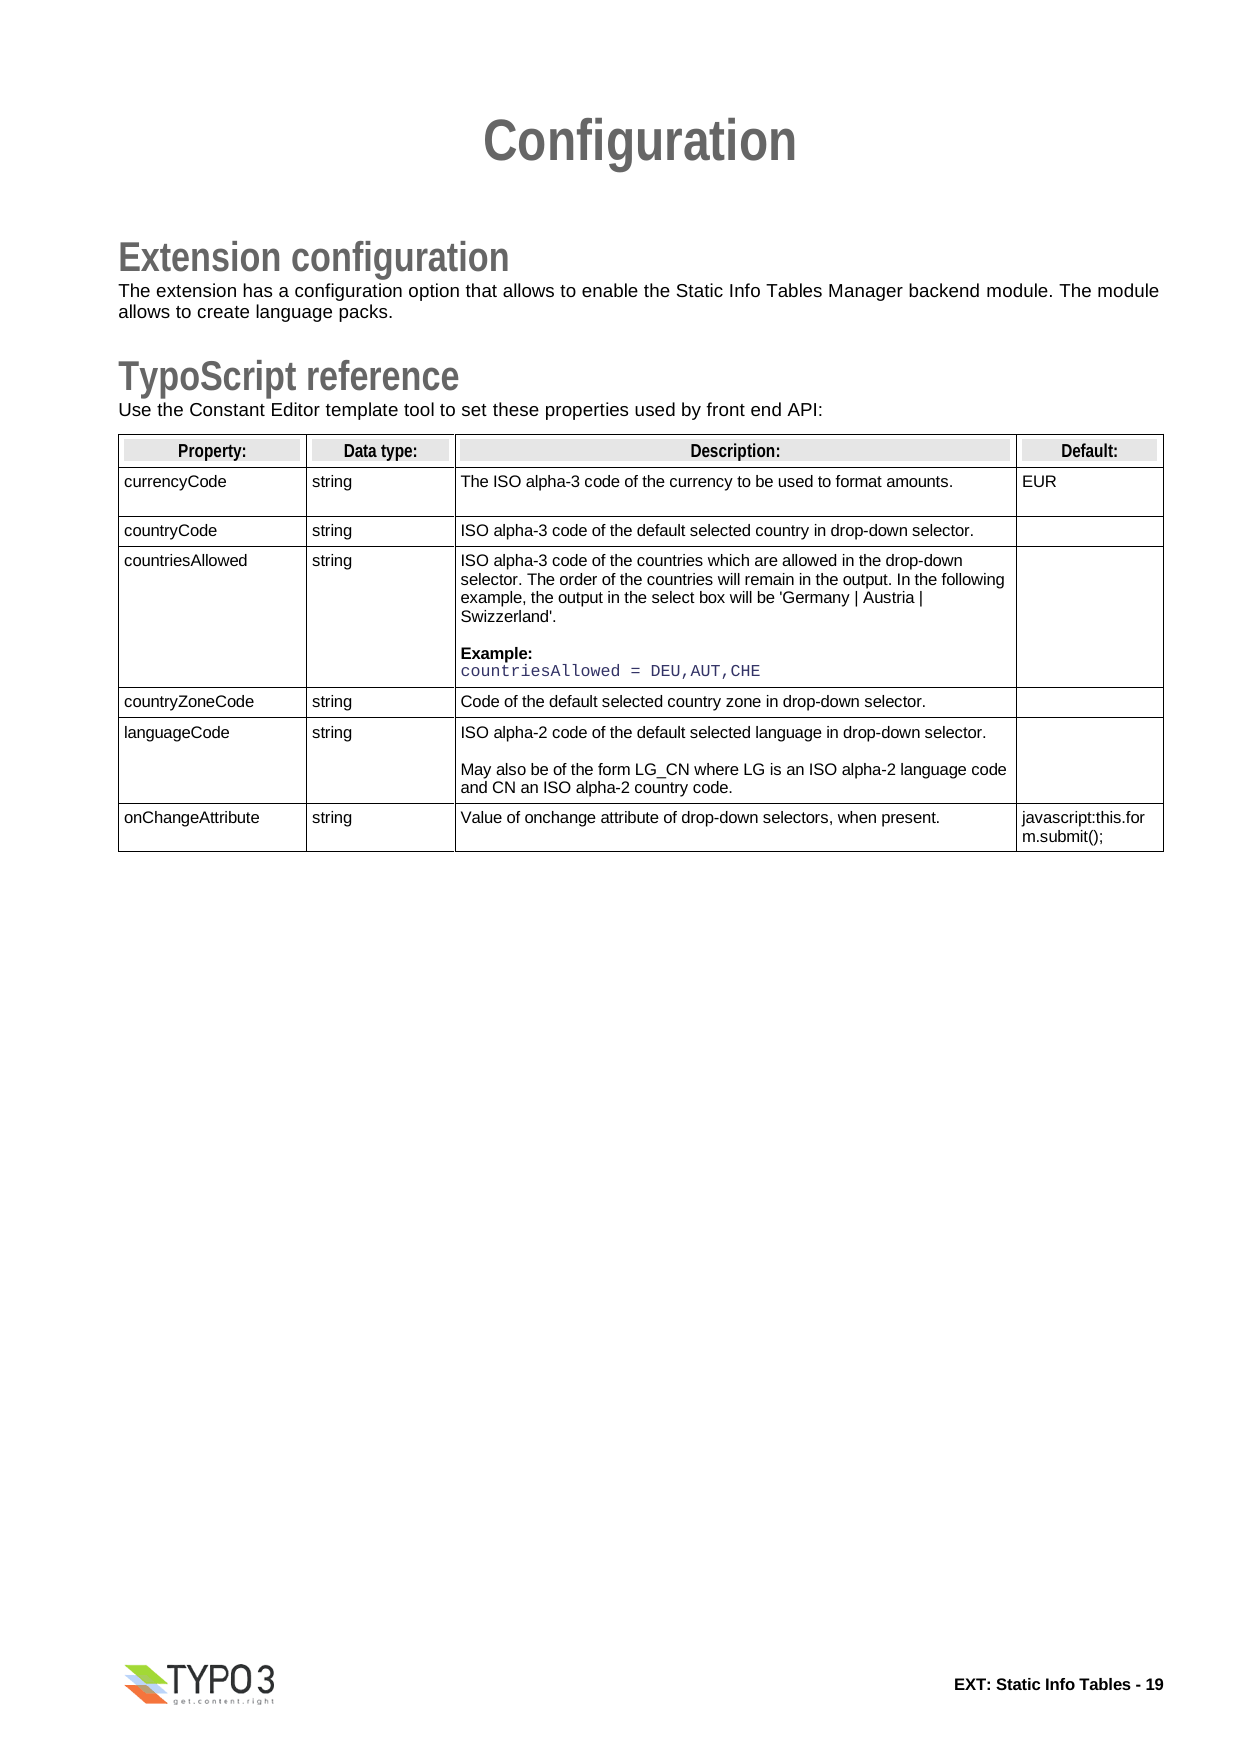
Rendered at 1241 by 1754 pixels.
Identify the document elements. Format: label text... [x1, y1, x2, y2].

table_cell ISO alpha-3 code of the countries which are allowed in the drop-down selector. The order of the countries will remain in the output. In the following example, the output in the select box will be 'Germany | Austria |Swizzerland'. Example: countriesAllowed = DEU,AUT,CHE [456, 547, 1016, 687]
table_header Default: [1017, 435, 1163, 467]
table_cell ISO alpha-2 code of the default selected language in drop-down selector. May also be of the form LG_CN where LG is an ISO alpha-2 language code and CN an ISO alpha-2 country code. [456, 718, 1016, 803]
table_cell string [307, 468, 454, 516]
table_cell Value of onchange attribute of drop-down selectors, when present. [456, 804, 1016, 851]
table_header Property: [119, 435, 306, 467]
table_cell javascript:this.form.submit(); [1017, 804, 1163, 851]
table_cell The ISO alpha-3 code of the currency to be used to format amounts. [456, 468, 1016, 516]
table_cell EUR [1017, 468, 1163, 516]
table_cell countryCode [119, 517, 306, 546]
text The extension has a configuration option that allows to enable the Static Info Tables Manager backend module. The module allows to create language packs. [118, 280, 1163, 322]
table_cell string [307, 804, 454, 851]
table_cell string [307, 688, 454, 717]
table_header Data type: [307, 435, 454, 467]
table_cell string [307, 517, 454, 546]
table_cell string [307, 547, 454, 687]
table_cell countriesAllowed [119, 547, 306, 687]
table_cell [1017, 517, 1163, 546]
table_cell onChangeAttribute [119, 804, 306, 851]
subtitle Extension configuration [118, 232, 1163, 280]
table_cell [1017, 547, 1163, 687]
table_cell countryZoneCode [119, 688, 306, 717]
subtitle TypoScript reference [118, 352, 1163, 400]
table_cell languageCode [119, 718, 306, 803]
table_cell Code of the default selected country zone in drop-down selector. [456, 688, 1016, 717]
subtitle Configuration [118, 106, 1163, 173]
picture [119, 1659, 280, 1710]
table_cell ISO alpha-3 code of the default selected country in drop-down selector. [456, 517, 1016, 546]
table_cell string [307, 718, 454, 803]
table_header Description: [456, 435, 1016, 467]
table_cell [1017, 688, 1163, 717]
table_cell currencyCode [119, 468, 306, 516]
text Use the Constant Editor template tool to set these properties used by front end API: [118, 400, 1163, 421]
table_cell [1017, 718, 1163, 803]
